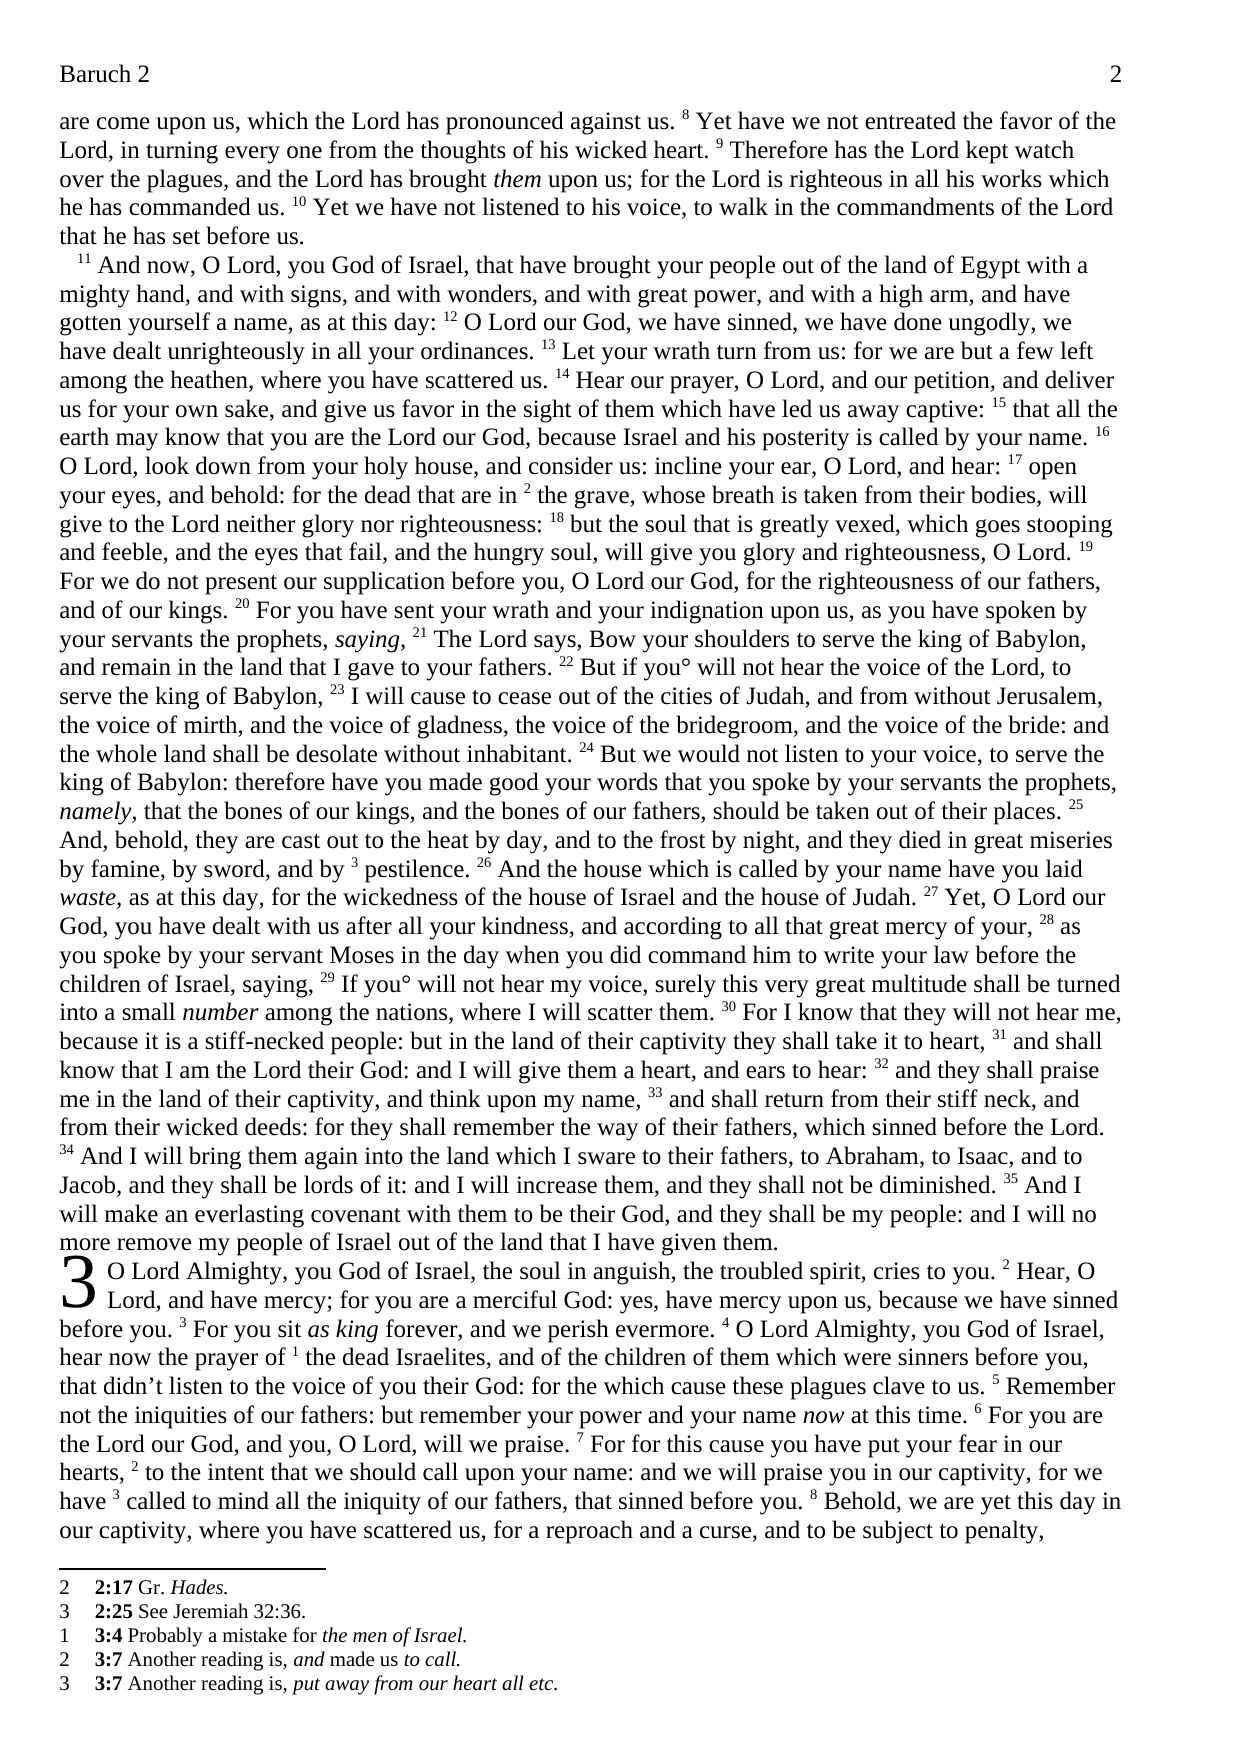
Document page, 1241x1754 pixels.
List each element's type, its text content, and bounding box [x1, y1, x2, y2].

text 3:7 Another reading is, and made us to call. [59, 1647, 1122, 1671]
text 2:25 See Jeremiah 32:36. [59, 1599, 1122, 1623]
text 11 And now, O Lord, you God of Israel, that have brought your people out of the land of Egypt with a mighty hand, and with signs, and with wonders, and with great power, and with a high arm, and have gotten yourself a name, as at this day: 12 O Lord our God, we have sinned, we have done ungodly, we have dealt unrighteously in all your ordinances. 13 Let your wrath turn from us: for we are but a few left among the heathen, where you have scattered us. 14 Hear our prayer, O Lord, and our petition, and deliver us for your own sake, and give us favor in the sight of them which have led us away captive: 15 that all the earth may know that you are the Lord our God, because Israel and his posterity is called by your name. 16 O Lord, look down from your holy house, and consider us: incline your ear, O Lord, and hear: 17 open your eyes, and behold: for the dead that are in the grave, whose breath is taken from their bodies, will give to the Lord neither glory nor righteousness: 18 but the soul that is greatly vexed, which goes stooping and feeble, and the eyes that fail, and the hungry soul, will give you glory and righteousness, O Lord. 19 For we do not present our supplication before you, O Lord our God, for the righteousness of our fathers, and of our kings. 20 For you have sent your wrath and your indignation upon us, as you have spoken by your servants the prophets, saying, 21 The Lord says, Bow your shoulders to serve the king of Babylon, and remain in the land that I gave to your fathers. 22 But if you° will not hear the voice of the Lord, to serve the king of Babylon, 23 I will cause to cease out of the cities of Judah, and from without Jerusalem, the voice of mirth, and the voice of gladness, the voice of the bridegroom, and the voice of the bride: and the whole land shall be desolate without inhabitant. 24 But we would not listen to your voice, to serve the king of Babylon: therefore have you made good your words that you spoke by your servants the prophets, namely, that the bones of our kings, and the bones of our fathers, should be taken out of their places. 25 And, behold, they are cast out to the heat by day, and to the frost by night, and they died in great miseries by famine, by sword, and by pestilence. 26 And the house which is called by your name have you laid waste, as at this day, for the wickedness of the house of Israel and the house of Judah. 27 Yet, O Lord our God, you have dealt with us after all your kindness, and according to all that great mercy of your, 28 as you spoke by your servant Moses in the day when you did command him to write your law before the children of Israel, saying, 29 If you° will not hear my voice, surely this very great multitude shall be turned into a small number among the nations, where I will scatter them. 30 For I know that they will not hear me, because it is a stiff-necked people: but in the land of their captivity they shall take it to heart, 31 and shall know that I am the Lord their God: and I will give them a heart, and ears to hear: 32 and they shall praise me in the land of their captivity, and think upon my name, 33 and shall return from their stiff neck, and from their wicked deeds: for they shall remember the way of their fathers, which sinned before the Lord. 34 And I will bring them again into the land which I sware to their fathers, to Abraham, to Isaac, and to Jacob, and they shall be lords of it: and I will increase them, and they shall not be diminished. 35 And I will make an everlasting covenant with them to be their God, and they shall be my people: and I will no more remove my people of Israel out of the land that I have given them. [59, 250, 1122, 1256]
text 3O Lord Almighty, you God of Israel, the soul in anguish, the troubled spirit, cries to you. 2 Hear, O Lord, and have mercy; for you are a merciful God: yes, have mercy upon us, because we have sinned before you. 3 For you sit as king forever, and we perish evermore. 4 O Lord Almighty, you God of Israel, hear now the prayer of the dead Israelites, and of the children of them which were sinners before you, that didn’t listen to the voice of you their God: for the which cause these plagues clave to us. 5 Remember not the iniquities of our fathers: but remember your power and your name now at this time. 6 For you are the Lord our God, and you, O Lord, will we praise. 7 For for this cause you have put your fear in our hearts, to the intent that we should call upon your name: and we will praise you in our captivity, for we have called to mind all the iniquity of our fathers, that sinned before you. 8 Behold, we are yet this day in our captivity, where you have scattered us, for a reproach and a curse, and to be subject to penalty, [59, 1256, 1122, 1544]
text 2:17 Gr. Hades. [59, 1574, 1122, 1599]
text 3:7 Another reading is, put away from our heart all etc. [59, 1671, 1122, 1695]
text are come upon us, which the Lord has pronounced against us. 8 Yet have we not entreated the favor of the Lord, in turning every one from the thoughts of his wicked heart. 9 Therefore has the Lord kept watch over the plagues, and the Lord has brought them upon us; for the Lord is righteous in all his works which he has commanded us. 10 Yet we have not listened to his voice, to walk in the commandments of the Lord that he has set before us. [59, 106, 1122, 250]
text 3:4 Probably a mistake for the men of Israel. [59, 1623, 1122, 1647]
